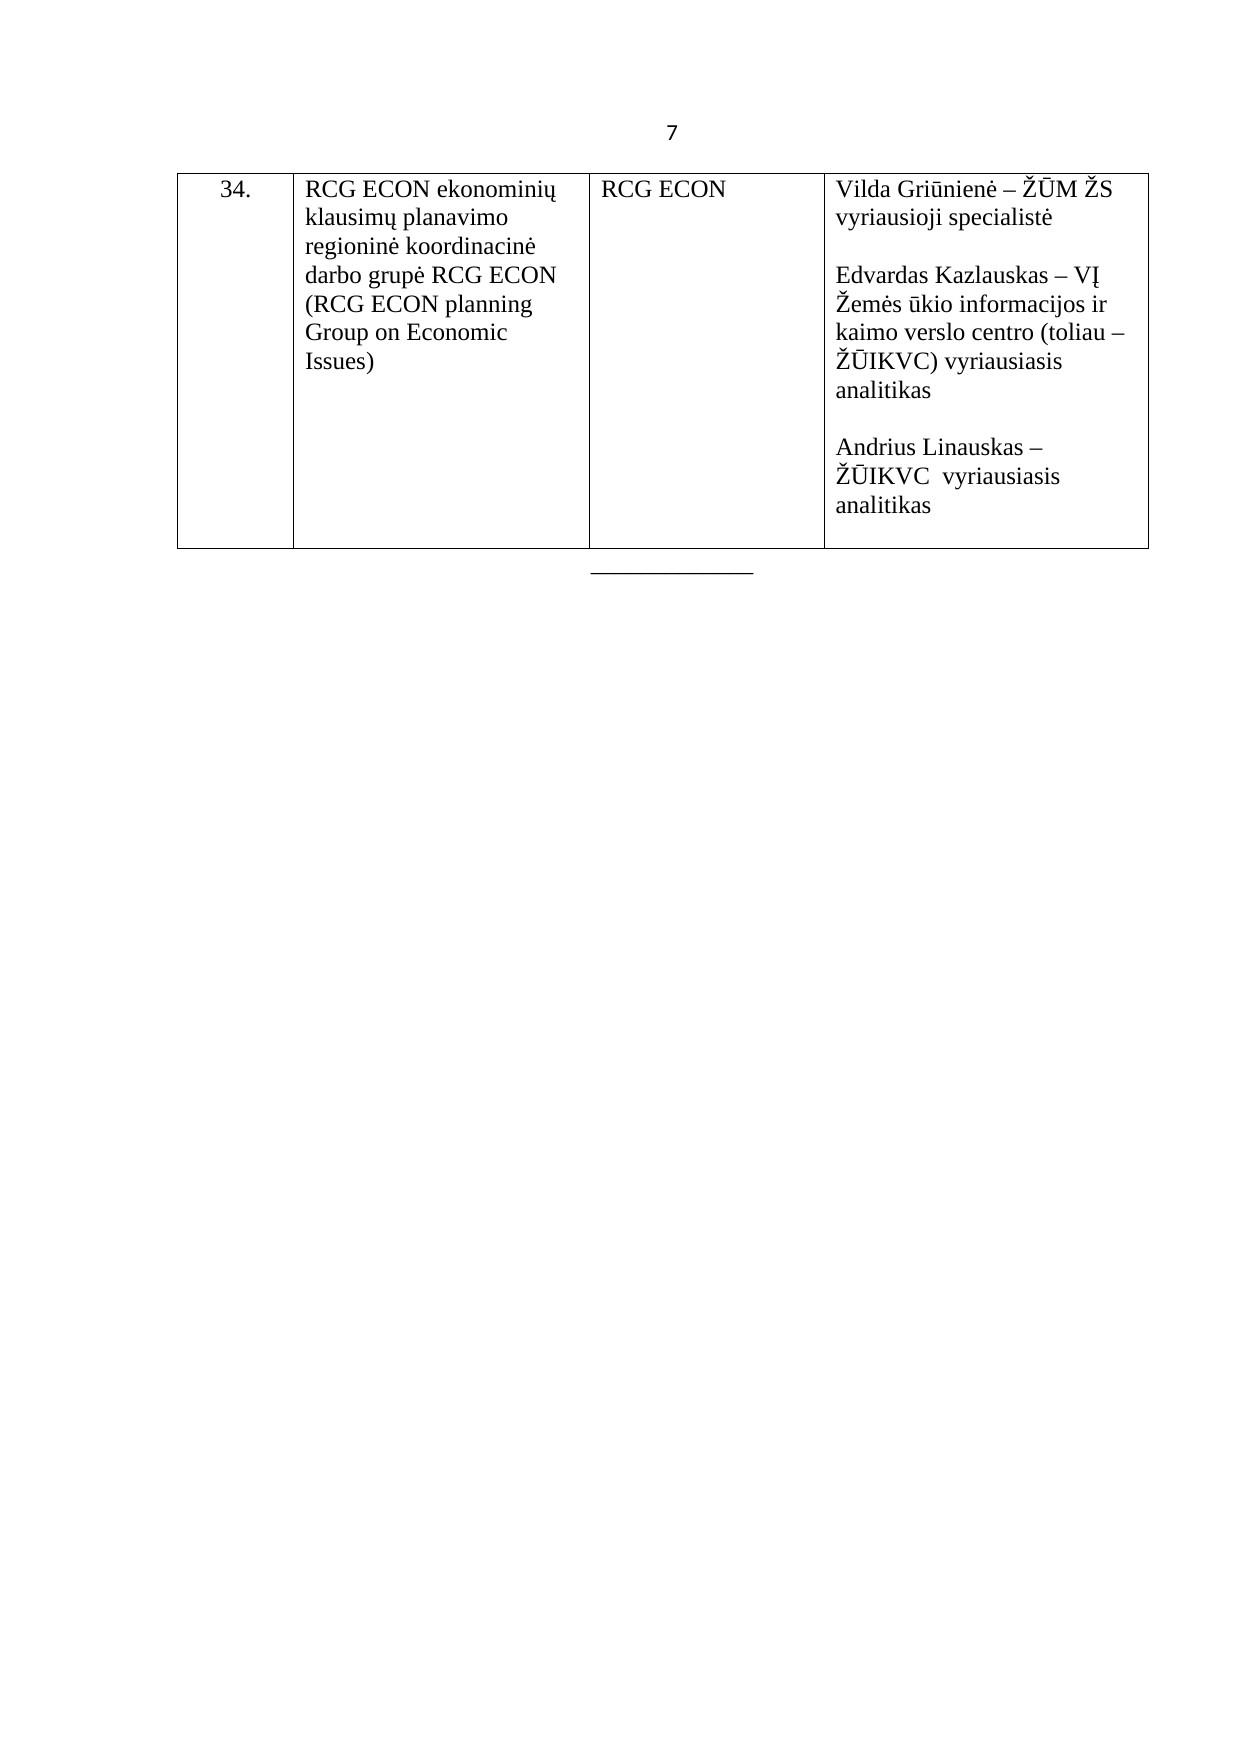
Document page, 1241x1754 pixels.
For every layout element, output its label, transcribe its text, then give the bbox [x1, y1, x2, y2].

table_cell Vilda Griūnienė – ŽŪM ŽS vyriausioji specialistė Edvardas Kazlauskas – VĮ Žemės ūkio informacijos ir kaimo verslo centro (toliau –ŽŪIKVC) vyriausiasis analitikas Andrius Linauskas – ŽŪIKVC vyriausiasis analitikas [825, 174, 1148, 547]
table_cell RCG ECON ekonominių klausimų planavimo regioninė koordinacinė darbo grupė RCG ECON (RCG ECON planning Group on Economic Issues) [294, 174, 589, 547]
table_cell 34. [178, 174, 293, 547]
text _____________ [177, 548, 1167, 577]
table_cell RCG ECON [590, 174, 824, 547]
